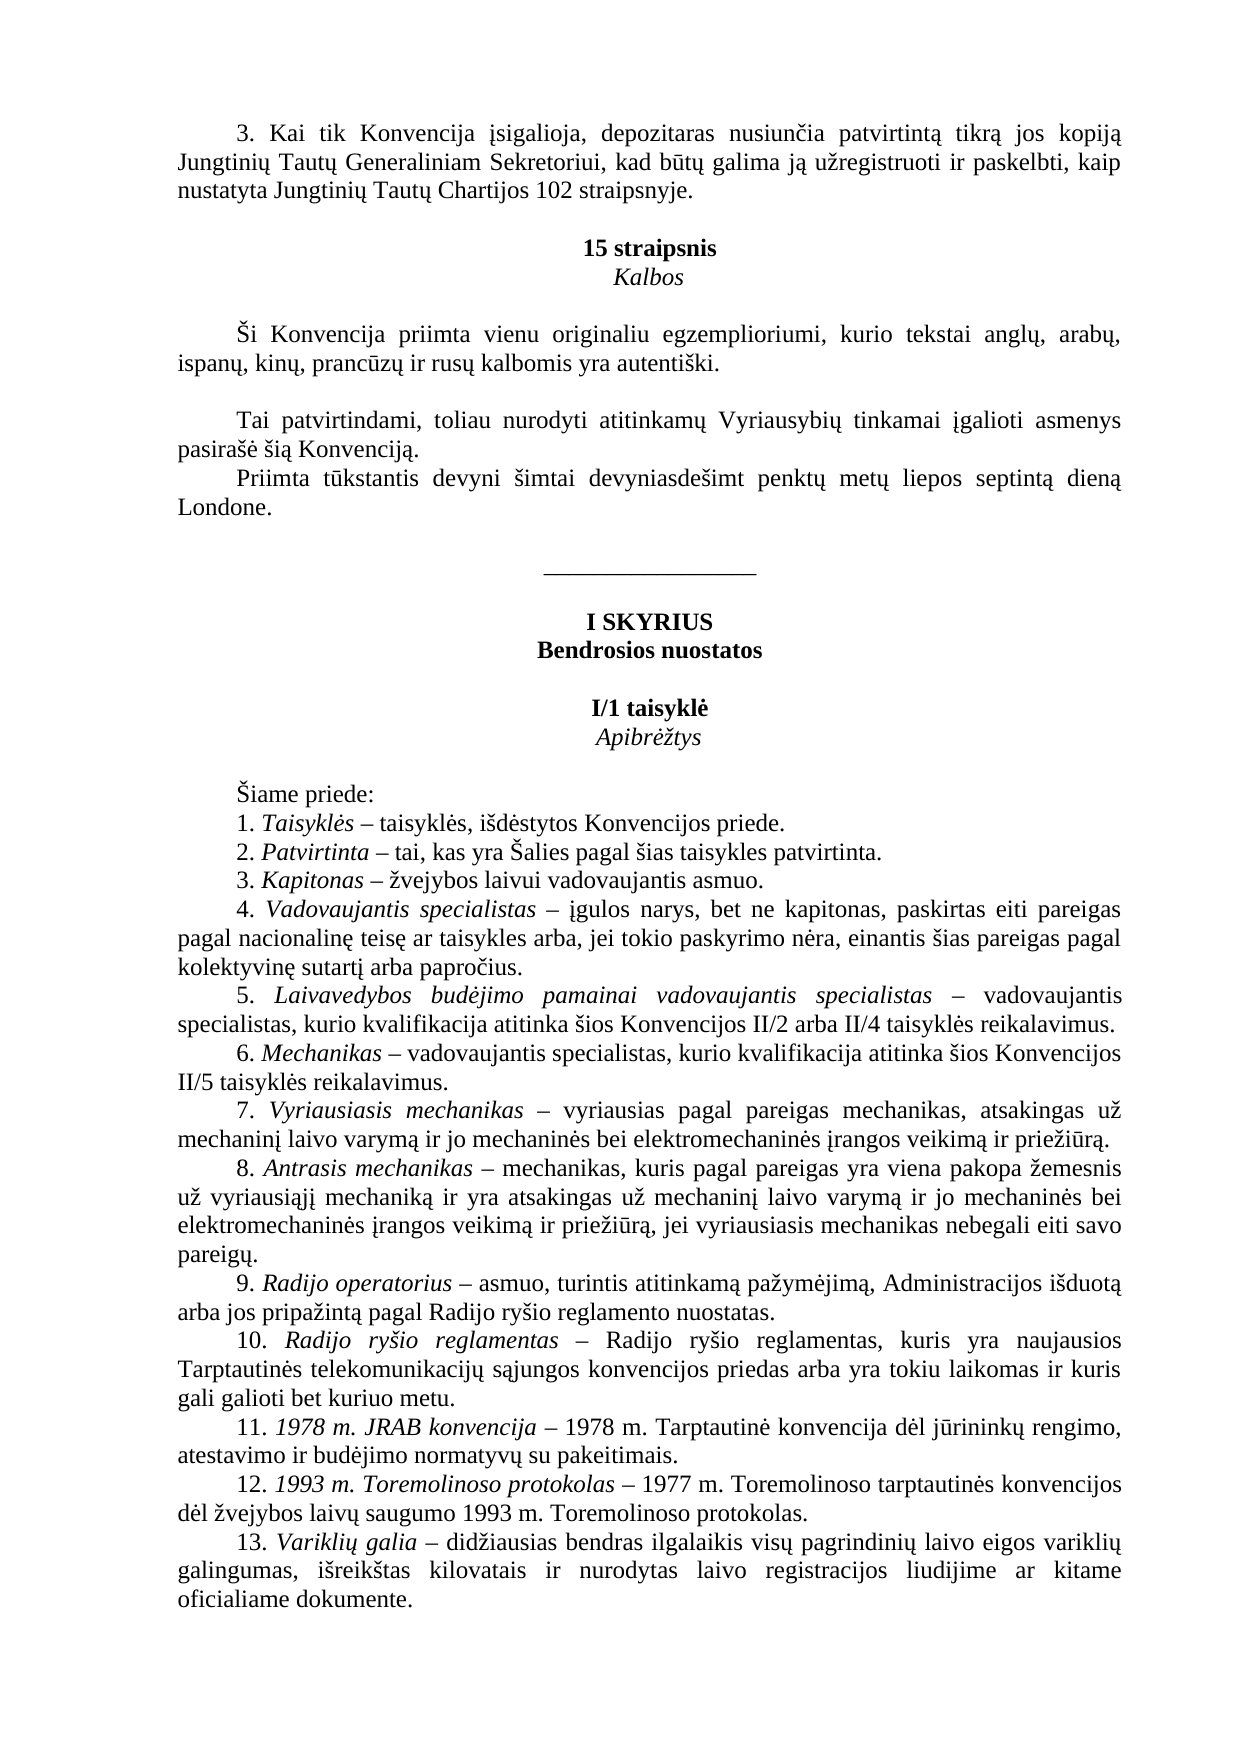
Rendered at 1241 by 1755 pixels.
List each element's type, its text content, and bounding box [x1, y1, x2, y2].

text I/1 taisyklė [177, 693, 1122, 722]
text 9. Radijo operatorius – asmuo, turintis atitinkamą pažymėjimą, Administracijos išduotą arba jos pripažintą pagal Radijo ryšio reglamento nuostatas. [177, 1268, 1122, 1326]
text Tai patvirtindami, toliau nurodyti atitinkamų Vyriausybių tinkamai įgalioti asmenys pasirašė šią Konvenciją. [177, 406, 1122, 463]
text 13. Variklių galia – didžiausias bendras ilgalaikis visų pagrindinių laivo eigos variklių galingumas, išreikštas kilovatais ir nurodytas laivo registracijos liudijime ar kitame oficialiame dokumente. [177, 1527, 1122, 1613]
text Ši Konvencija priimta vienu originaliu egzemplioriumi, kurio tekstai anglų, arabų, ispanų, kinų, prancūzų ir rusų kalbomis yra autentiški. [177, 319, 1122, 377]
text 3. Kai tik Konvencija įsigalioja, depozitaras nusiunčia patvirtintą tikrą jos kopiją Jungtinių Tautų Generaliniam Sekretoriui, kad būtų galima ją užregistruoti ir paskelbti, kaip nustatyta Jungtinių Tautų Chartijos 102 straipsnyje. [177, 118, 1122, 204]
text _________________ [177, 549, 1122, 578]
text 12. 1993 m. Toremolinoso protokolas – 1977 m. Toremolinoso tarptautinės konvencijos dėl žvejybos laivų saugumo 1993 m. Toremolinoso protokolas. [177, 1469, 1122, 1527]
text 8. Antrasis mechanikas – mechanikas, kuris pagal pareigas yra viena pakopa žemesnis už vyriausiąjį mechaniką ir yra atsakingas už mechaninį laivo varymą ir jo mechaninės bei elektromechaninės įrangos veikimą ir priežiūrą, jei vyriausiasis mechanikas nebegali eiti savo pareigų. [177, 1153, 1122, 1268]
text Šiame priede: [177, 779, 1122, 808]
text Bendrosios nuostatos [177, 636, 1122, 664]
text 7. Vyriausiasis mechanikas – vyriausias pagal pareigas mechanikas, atsakingas už mechaninį laivo varymą ir jo mechaninės bei elektromechaninės įrangos veikimą ir priežiūrą. [177, 1096, 1122, 1153]
text 3. Kapitonas – žvejybos laivui vadovaujantis asmuo. [177, 866, 1122, 894]
text 10. Radijo ryšio reglamentas – Radijo ryšio reglamentas, kuris yra naujausios Tarptautinės telekomunikacijų sąjungos konvencijos priedas arba yra tokiu laikomas ir kuris gali galioti bet kuriuo metu. [177, 1326, 1122, 1412]
text 11. 1978 m. JRAB konvencija – 1978 m. Tarptautinė konvencija dėl jūrininkų rengimo, atestavimo ir budėjimo normatyvų su pakeitimais. [177, 1412, 1122, 1469]
text Kalbos [177, 262, 1122, 291]
text 6. Mechanikas – vadovaujantis specialistas, kurio kvalifikacija atitinka šios Konvencijos II/5 taisyklės reikalavimus. [177, 1038, 1122, 1096]
text I SKYRIUS [177, 607, 1122, 636]
text 2. Patvirtinta – tai, kas yra Šalies pagal šias taisykles patvirtinta. [177, 837, 1122, 866]
text 4. Vadovaujantis specialistas – įgulos narys, bet ne kapitonas, paskirtas eiti pareigas pagal nacionalinę teisę ar taisykles arba, jei tokio paskyrimo nėra, einantis šias pareigas pagal kolektyvinę sutartį arba papročius. [177, 894, 1122, 981]
text 5. Laivavedybos budėjimo pamainai vadovaujantis specialistas – vadovaujantis specialistas, kurio kvalifikacija atitinka šios Konvencijos II/2 arba II/4 taisyklės reikalavimus. [177, 981, 1122, 1038]
text 1. Taisyklės – taisyklės, išdėstytos Konvencijos priede. [177, 808, 1122, 837]
text Apibrėžtys [177, 722, 1122, 751]
text Priimta tūkstantis devyni šimtai devyniasdešimt penktų metų liepos septintą dieną Londone. [177, 463, 1122, 521]
text 15 straipsnis [177, 233, 1122, 262]
